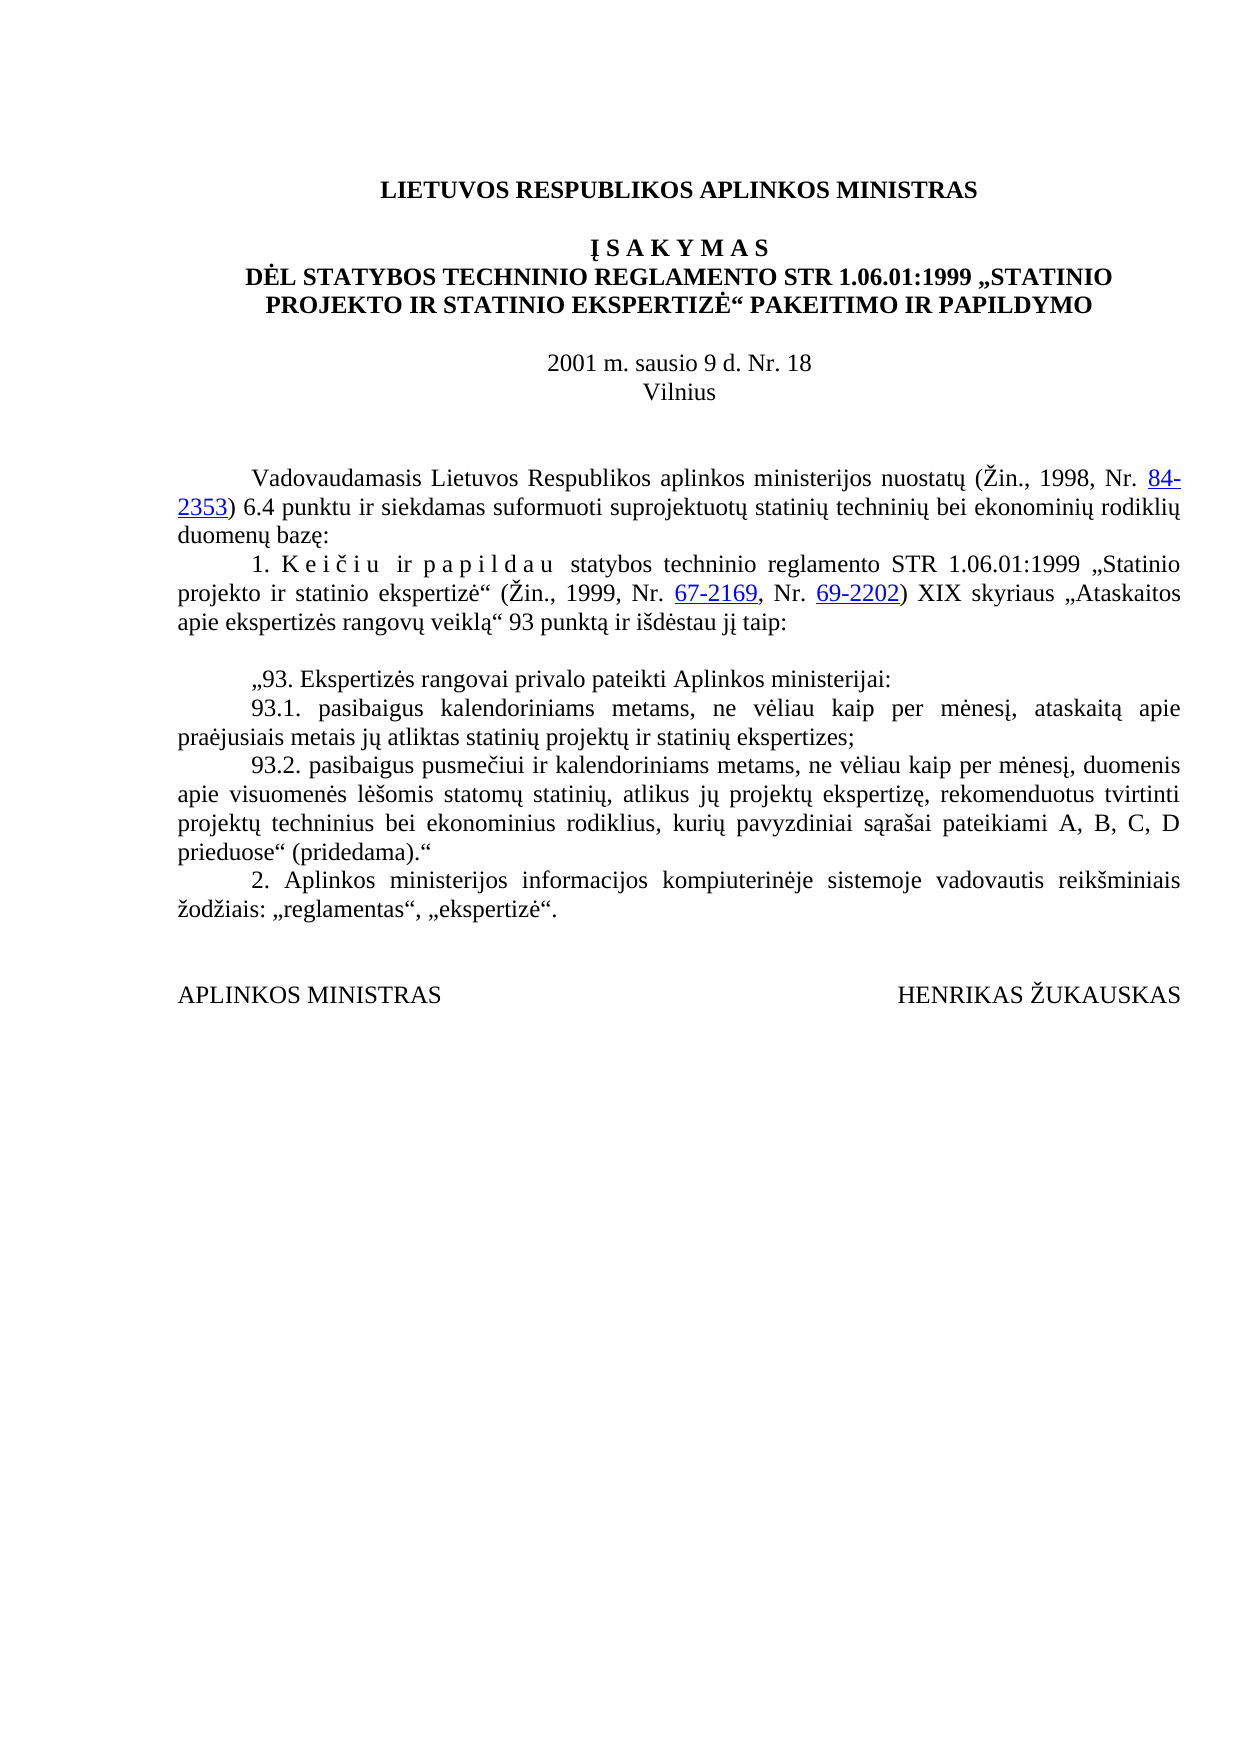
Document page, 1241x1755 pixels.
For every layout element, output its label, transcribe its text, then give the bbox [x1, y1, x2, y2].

text Vilnius [177, 377, 1181, 406]
text Į S A K Y M A S [177, 233, 1181, 262]
text 2. Aplinkos ministerijos informacijos kompiuterinėje sistemoje vadovautis reikšminiais žodžiais: „reglamentas“, „ekspertizė“. [177, 866, 1181, 923]
text 93.1. pasibaigus kalendoriniams metams, ne vėliau kaip per mėnesį, ataskaitą apie praėjusiais metais jų atliktas statinių projektų ir statinių ekspertizes; [177, 693, 1181, 751]
text APLINKOS MINISTRAS HENRIKAS ŽUKAUSKAS [177, 981, 1181, 1009]
text LIETUVOS RESPUBLIKOS APLINKOS MINISTRAS [177, 176, 1181, 204]
text 1. Keičiu ir papildau statybos techninio reglamento STR 1.06.01:1999 „Statinio projekto ir statinio ekspertizė“ (Žin., 1999, Nr. 67-2169, Nr. 69-2202) XIX skyriaus „Ataskaitos apie ekspertizės rangovų veiklą“ 93 punktą ir išdėstau jį taip: [177, 549, 1181, 636]
text DĖL STATYBOS TECHNINIO REGLAMENTO STR 1.06.01:1999 „STATINIO PROJEKTO IR STATINIO EKSPERTIZĖ“ PAKEITIMO IR PAPILDYMO [177, 262, 1181, 319]
text „93. Ekspertizės rangovai privalo pateikti Aplinkos ministerijai: [177, 664, 1181, 693]
text Vadovaudamasis Lietuvos Respublikos aplinkos ministerijos nuostatų (Žin., 1998, Nr. 84-2353) 6.4 punktu ir siekdamas suformuoti suprojektuotų statinių techninių bei ekonominių rodiklių duomenų bazę: [177, 463, 1181, 549]
text 2001 m. sausio 9 d. Nr. 18 [177, 348, 1181, 377]
text 93.2. pasibaigus pusmečiui ir kalendoriniams metams, ne vėliau kaip per mėnesį, duomenis apie visuomenės lėšomis statomų statinių, atlikus jų projektų ekspertizę, rekomenduotus tvirtinti projektų techninius bei ekonominius rodiklius, kurių pavyzdiniai sąrašai pateikiami A, B, C, D prieduose“ (pridedama).“ [177, 751, 1181, 866]
